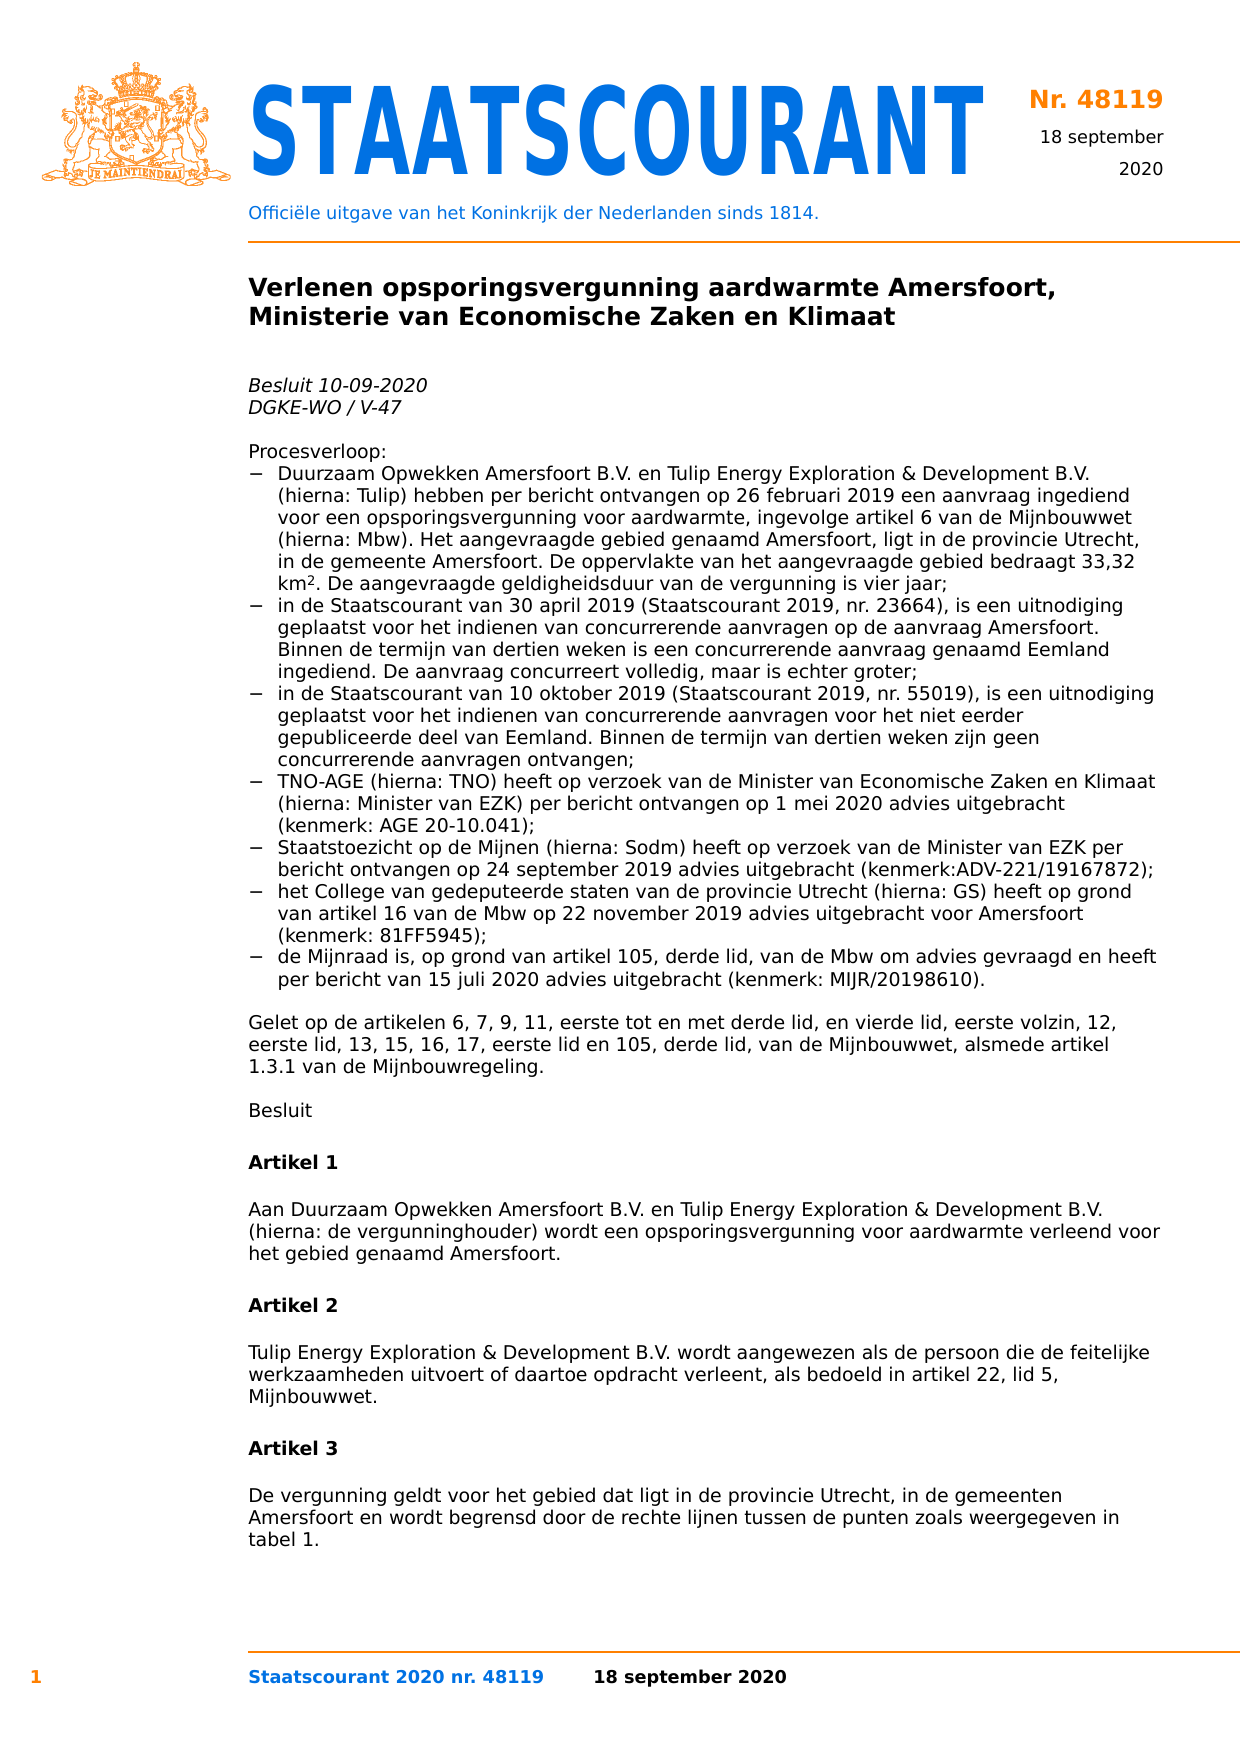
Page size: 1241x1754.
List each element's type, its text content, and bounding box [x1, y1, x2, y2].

table_header [25, 62, 248, 241]
text Aan Duurzaam Opwekken Amersfoort B.V. en Tulip Energy Exploration & Development B.V. (hierna: de vergunninghouder) wordt een opsporingsvergunning voor aardwarmte verleend voor het gebied genaamd Amersfoort. [248, 1199, 1163, 1265]
subtitle Artikel 1 [248, 1152, 1163, 1174]
table_header STAATSCOURANT [248, 62, 998, 203]
subtitle Artikel 2 [248, 1295, 1163, 1317]
picture [41, 62, 231, 186]
table_cell 2020 [998, 153, 1240, 203]
text − het College van gedeputeerde staten van de provincie Utrecht (hierna: GS) heeft op grond van artikel 16 van de Mbw op 22 november 2019 advies uitgebracht voor Amersfoort (kenmerk: 81FF5945); [248, 881, 1163, 946]
subtitle Verlenen opsporingsvergunning aardwarmte Amersfoort, Ministerie van Economische Zaken en Klimaat [248, 273, 1163, 331]
table_header Nr. 48119 [998, 62, 1240, 121]
table_cell 18 september [998, 121, 1240, 153]
text Tulip Energy Exploration & Development B.V. wordt aangewezen als de persoon die de feitelijke werkzaamheden uitvoert of daartoe opdracht verleent, als bedoeld in artikel 22, lid 5, Mijnbouwwet. [248, 1342, 1163, 1408]
text − in de Staatscourant van 10 oktober 2019 (Staatscourant 2019, nr. 55019), is een uitnodiging geplaatst voor het indienen van concurrerende aanvragen voor het niet eerder gepubliceerde deel van Eemland. Binnen de termijn van dertien weken zijn geen concurrerende aanvragen ontvangen; [248, 683, 1163, 771]
text − TNO-AGE (hierna: TNO) heeft op verzoek van de Minister van Economische Zaken en Klimaat (hierna: Minister van EZK) per bericht ontvangen op 1 mei 2020 advies uitgebracht (kenmerk: AGE 20-10.041); [248, 771, 1163, 837]
table_cell Officiële uitgave van het Koninkrijk der Nederlanden sinds 1814. [248, 203, 1240, 241]
text − Staatstoezicht op de Mijnen (hierna: Sodm) heeft op verzoek van de Minister van EZK per bericht ontvangen op 24 september 2019 advies uitgebracht (kenmerk:ADV-221/19167872); [248, 837, 1163, 881]
text − Duurzaam Opwekken Amersfoort B.V. en Tulip Energy Exploration & Development B.V. (hierna: Tulip) hebben per bericht ontvangen op 26 februari 2019 een aanvraag ingediend voor een opsporingsvergunning voor aardwarmte, ingevolge artikel 6 van de Mijnbouwwet (hierna: Mbw). Het aangevraagde gebied genaamd Amersfoort, ligt in de provincie Utrecht, in de gemeente Amersfoort. De oppervlakte van het aangevraagde gebied bedraagt 33,32 km2. De aangevraagde geldigheidsduur van de vergunning is vier jaar; [248, 463, 1163, 595]
text Besluit [248, 1100, 1163, 1122]
text DGKE-WO / V-47 [248, 397, 1163, 419]
subtitle Artikel 3 [248, 1438, 1163, 1460]
text − de Mijnraad is, op grond van artikel 105, derde lid, van de Mbw om advies gevraagd en heeft per bericht van 15 juli 2020 advies uitgebracht (kenmerk: MIJR/20198610). [248, 946, 1163, 990]
text − in de Staatscourant van 30 april 2019 (Staatscourant 2019, nr. 23664), is een uitnodiging geplaatst voor het indienen van concurrerende aanvragen op de aanvraag Amersfoort. Binnen de termijn van dertien weken is een concurrerende aanvraag genaamd Eemland ingediend. De aanvraag concurreert volledig, maar is echter groter; [248, 595, 1163, 683]
text De vergunning geldt voor het gebied dat ligt in de provincie Utrecht, in de gemeenten Amersfoort en wordt begrensd door de rechte lijnen tussen de punten zoals weergegeven in tabel 1. [248, 1485, 1163, 1551]
text Gelet op de artikelen 6, 7, 9, 11, eerste tot en met derde lid, en vierde lid, eerste volzin, 12, eerste lid, 13, 15, 16, 17, eerste lid en 105, derde lid, van de Mijnbouwwet, alsmede artikel 1.3.1 van de Mijnbouwregeling. [248, 1012, 1163, 1078]
text Besluit 10-09-2020 [248, 375, 1163, 397]
text Procesverloop: [248, 441, 1163, 463]
